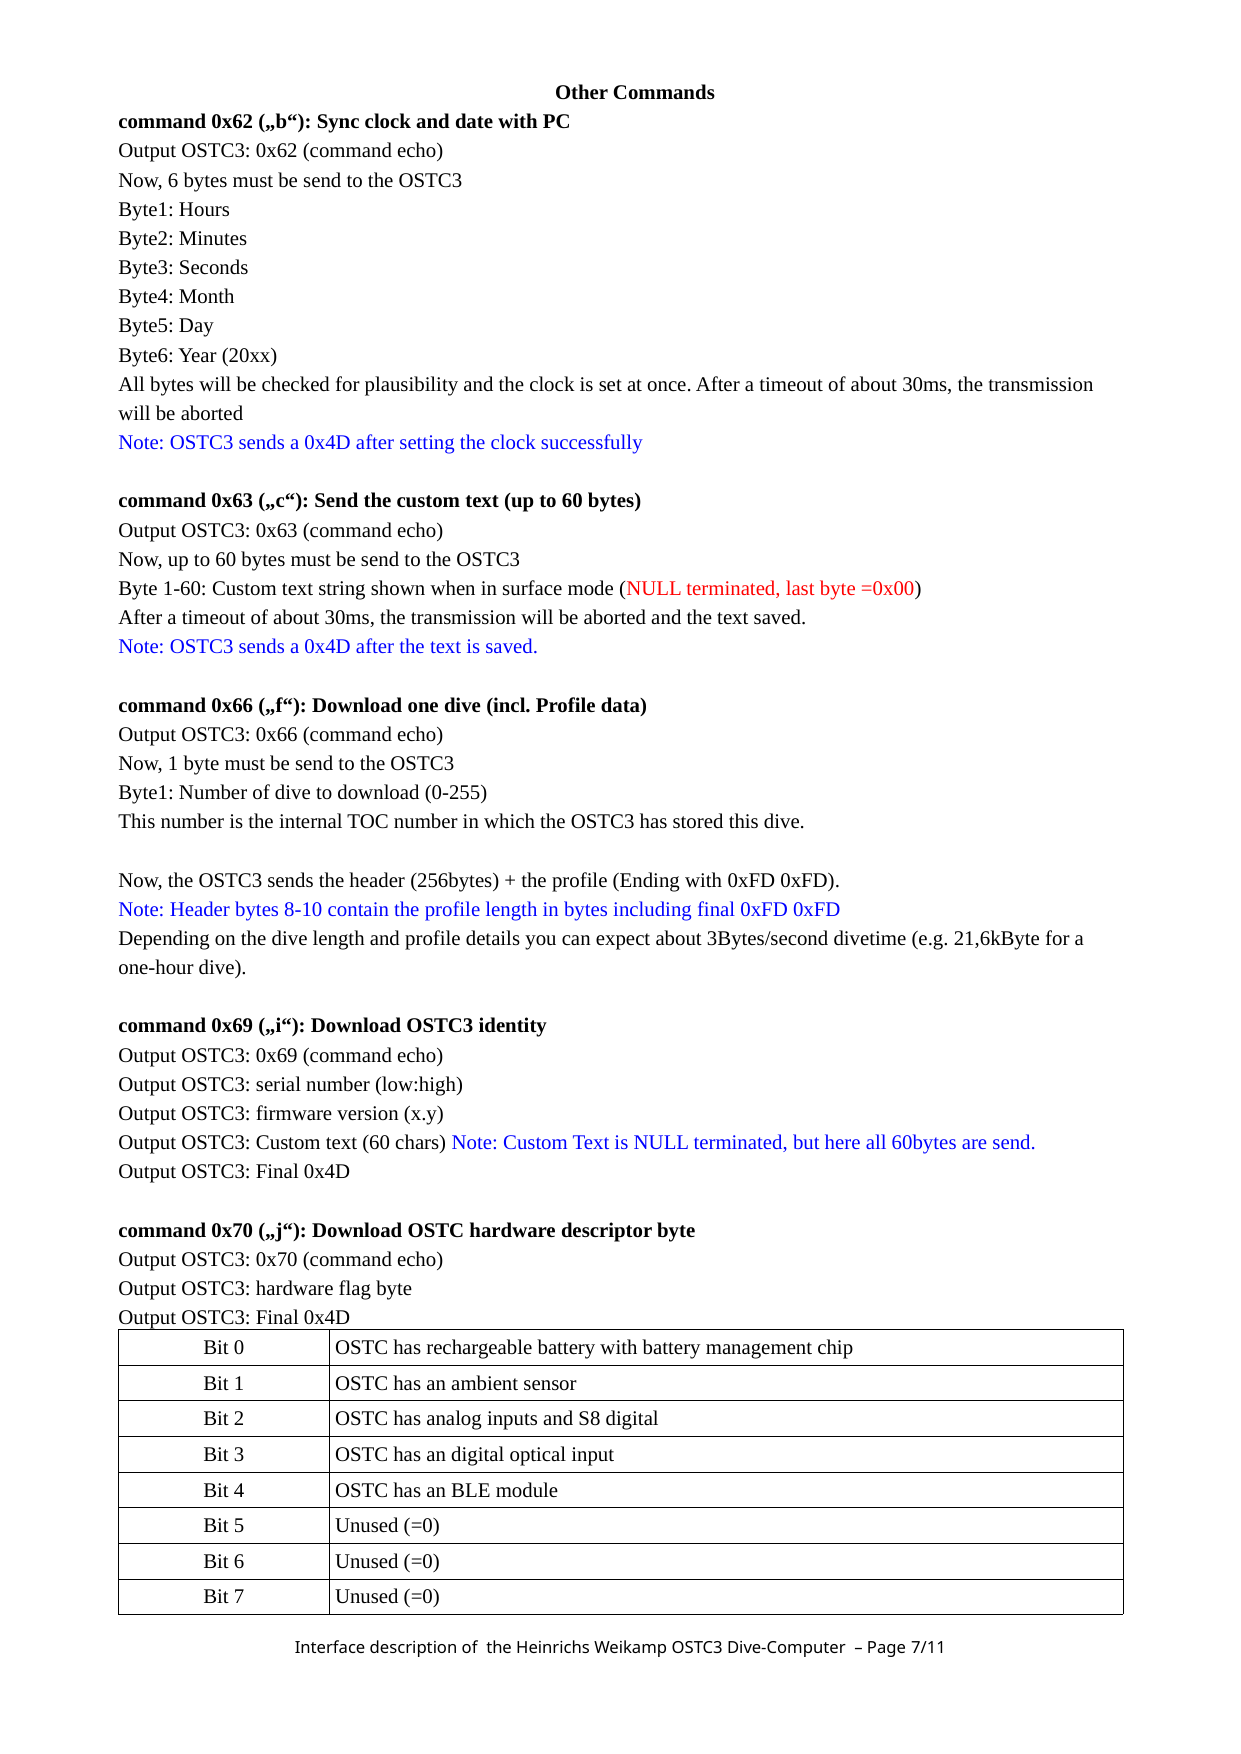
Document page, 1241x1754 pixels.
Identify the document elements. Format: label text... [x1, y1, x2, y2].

text Now, up to 60 bytes must be send to the OSTC3 [118, 542, 1122, 571]
text This number is the internal TOC number in which the OSTC3 has stored this dive. [118, 804, 1122, 833]
table_header Bit 0 [119, 1330, 329, 1365]
table_cell OSTC has an digital optical input [330, 1437, 1123, 1472]
text After a timeout of about 30ms, the transmission will be aborted and the text saved. [118, 600, 1122, 629]
text command 0x69 („i“): Download OSTC3 identity [118, 1008, 1122, 1037]
text Note: Header bytes 8-10 contain the profile length in bytes including final 0xFD 0xFD [118, 892, 1122, 921]
text Output OSTC3: 0x66 (command echo) [118, 717, 1122, 746]
text Note: OSTC3 sends a 0x4D after the text is saved. [118, 629, 1122, 658]
table_cell OSTC has an BLE module [330, 1473, 1123, 1507]
text command 0x62 („b“): Sync clock and date with PC [118, 104, 1122, 133]
text Output OSTC3: 0x62 (command echo) [118, 133, 1122, 162]
text Output OSTC3: 0x69 (command echo) [118, 1037, 1122, 1067]
text Byte2: Minutes [118, 221, 1122, 250]
table_cell Unused (=0) [330, 1544, 1123, 1578]
table_cell Bit 2 [119, 1401, 329, 1436]
table_header OSTC has rechargeable battery with battery management chip [330, 1330, 1123, 1365]
text Byte5: Day [118, 308, 1122, 337]
text Output OSTC3: 0x63 (command echo) [118, 512, 1122, 542]
text command 0x66 („f“): Download one dive (incl. Profile data) [118, 687, 1122, 717]
text All bytes will be checked for plausibility and the clock is set at once. After a timeout of about 30ms, the transmission will be aborted [118, 367, 1122, 425]
text Output OSTC3: Custom text (60 chars) Note: Custom Text is NULL terminated, but here all 60bytes are send. [118, 1125, 1122, 1154]
table_cell Unused (=0) [330, 1508, 1123, 1543]
text Byte1: Number of dive to download (0-255) [118, 775, 1122, 804]
text Now, the OSTC3 sends the header (256bytes) + the profile (Ending with 0xFD 0xFD). [118, 862, 1122, 892]
table_cell Bit 6 [119, 1544, 329, 1578]
table_cell OSTC has analog inputs and S8 digital [330, 1401, 1123, 1436]
text Byte6: Year (20xx) [118, 337, 1122, 367]
table_cell Unused (=0) [330, 1580, 1123, 1614]
table_cell Bit 5 [119, 1508, 329, 1543]
text Output OSTC3: 0x70 (command echo) [118, 1242, 1122, 1271]
table_cell Bit 7 [119, 1580, 329, 1614]
table_cell Bit 1 [119, 1366, 329, 1400]
table_cell Bit 4 [119, 1473, 329, 1507]
text Note: OSTC3 sends a 0x4D after setting the clock successfully [118, 425, 1122, 454]
text Byte 1-60: Custom text string shown when in surface mode (NULL terminated, last byte =0x00) [118, 571, 1122, 600]
text Byte3: Seconds [118, 250, 1122, 279]
text Other Commands [147, 75, 1122, 104]
text Output OSTC3: Final 0x4D [118, 1300, 1122, 1329]
table_cell OSTC has an ambient sensor [330, 1366, 1123, 1400]
table_cell Bit 3 [119, 1437, 329, 1472]
text command 0x63 („c“): Send the custom text (up to 60 bytes) [118, 483, 1122, 512]
text Byte1: Hours [118, 192, 1122, 221]
text Depending on the dive length and profile details you can expect about 3Bytes/second divetime (e.g. 21,6kByte for a one-hour dive). [118, 921, 1122, 979]
text command 0x70 („j“): Download OSTC hardware descriptor byte [118, 1212, 1122, 1242]
text Output OSTC3: Final 0x4D [118, 1154, 1122, 1183]
text Output OSTC3: serial number (low:high) [118, 1067, 1122, 1096]
text Now, 1 byte must be send to the OSTC3 [118, 746, 1122, 775]
text Output OSTC3: firmware version (x.y) [118, 1096, 1122, 1125]
text Byte4: Month [118, 279, 1122, 308]
text Now, 6 bytes must be send to the OSTC3 [118, 162, 1122, 192]
text Output OSTC3: hardware flag byte [118, 1271, 1122, 1300]
